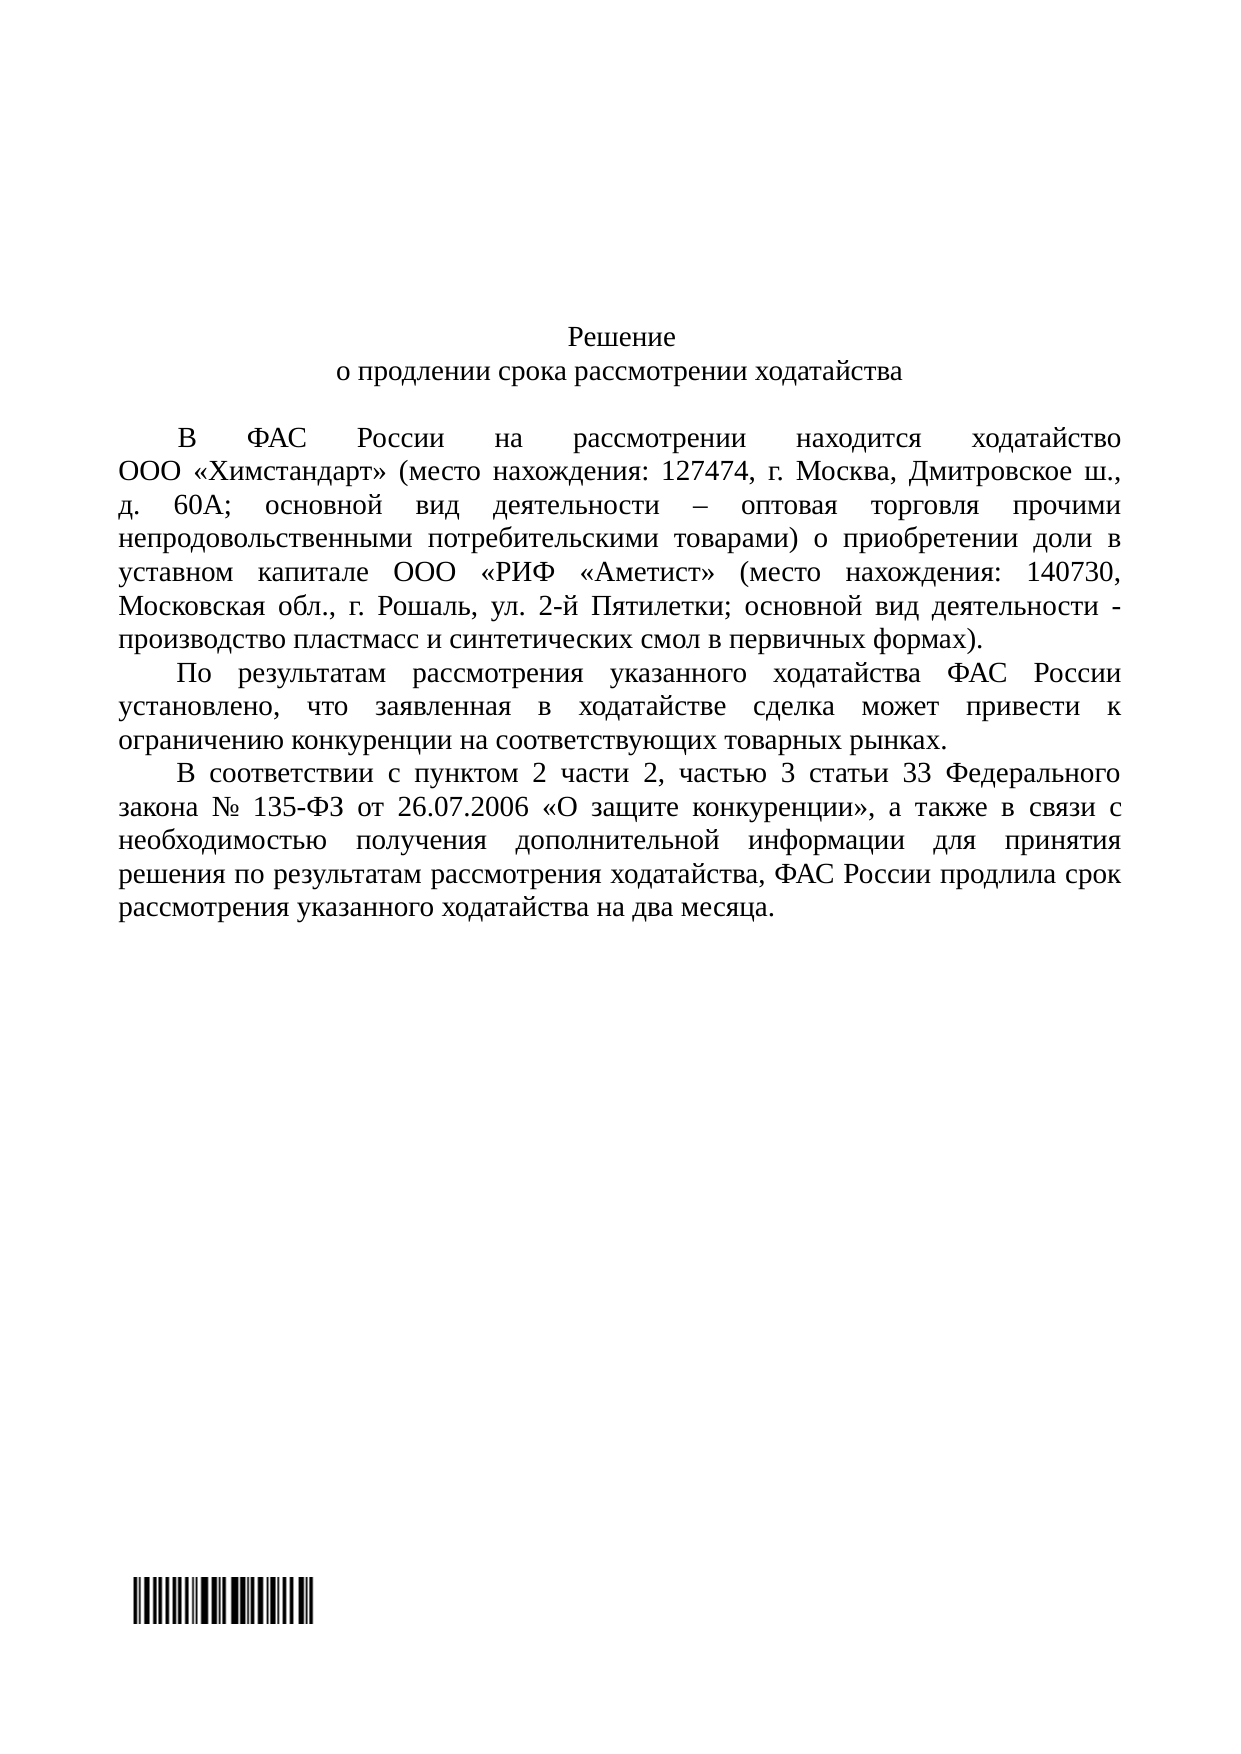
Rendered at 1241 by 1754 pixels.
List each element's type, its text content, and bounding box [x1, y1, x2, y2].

text В соответствии с пунктом 2 части 2, частью 3 статьи 33 Федерального закона № 135-ФЗ от 26.07.2006 «О защите конкуренции», а также в связи с необходимостью получения дополнительной информации для принятия решения по результатам рассмотрения ходатайства, ФАС России продлила срок рассмотрения указанного ходатайства на два месяца. [118, 755, 1122, 923]
text В ФАС России на рассмотрении находится ходатайство ООО «Химстандарт» (место нахождения: 127474, г. Москва, Дмитровское ш., д. 60А; основной вид деятельности – оптовая торговля прочими непродовольственными потребительскими товарами) о приобретении доли в уставном капитале ООО «РИФ «Аметист» (место нахождения: 140730, Московская обл., г. Рошаль, ул. 2-й Пятилетки; основной вид деятельности - производство пластмасс и синтетических смол в первичных формах). [118, 420, 1122, 655]
picture [118, 1577, 331, 1624]
text о продлении срока рассмотрении ходатайства [117, 353, 1122, 386]
text Решение [118, 319, 1122, 353]
text По результатам рассмотрения указанного ходатайства ФАС России установлено, что заявленная в ходатайстве сделка может привести к ограничению конкуренции на соответствующих товарных рынках. [118, 655, 1122, 755]
